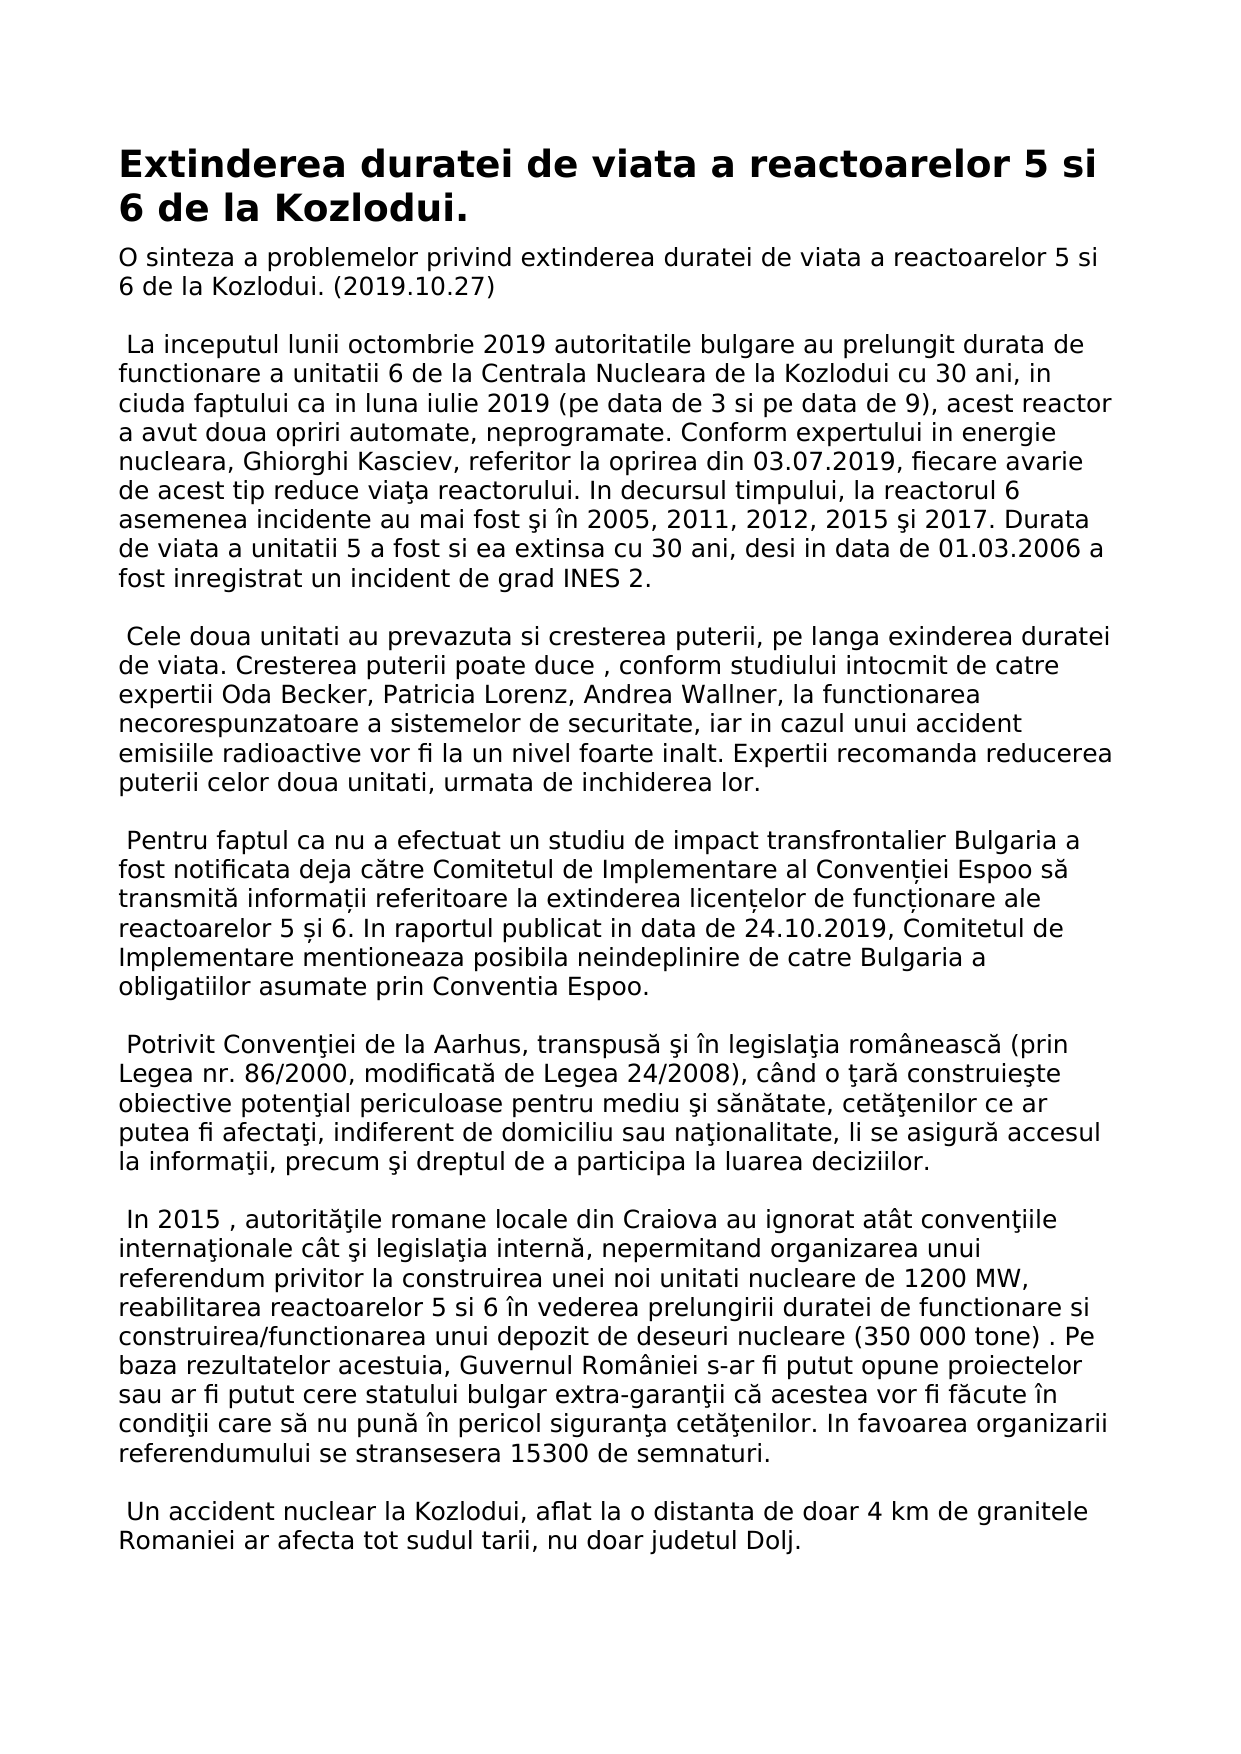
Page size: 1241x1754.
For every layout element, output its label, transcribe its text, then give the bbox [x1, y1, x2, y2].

text O sinteza a problemelor privind extinderea duratei de viata a reactoarelor 5 si 6 de la Kozlodui. (2019.10.27) La inceputul lunii octombrie 2019 autoritatile bulgare au prelungit durata de functionare a unitatii 6 de la Centrala Nucleara de la Kozlodui cu 30 ani, in ciuda faptului ca in luna iulie 2019 (pe data de 3 si pe data de 9), acest reactor a avut doua opriri automate, neprogramate. Conform expertului in energie nucleara, Ghiorghi Kasciev, referitor la oprirea din 03.07.2019, fiecare avarie de acest tip reduce viaţa reactorului. In decursul timpului, la reactorul 6 asemenea incidente au mai fost şi în 2005, 2011, 2012, 2015 şi 2017. Durata de viata a unitatii 5 a fost si ea extinsa cu 30 ani, desi in data de 01.03.2006 a fost inregistrat un incident de grad INES 2. Cele doua unitati au prevazuta si cresterea puterii, pe langa exinderea duratei de viata. Cresterea puterii poate duce , conform studiului intocmit de catre expertii Oda Becker, Patricia Lorenz, Andrea Wallner, la functionarea necorespunzatoare a sistemelor de securitate, iar in cazul unui accident emisiile radioactive vor fi la un nivel foarte inalt. Expertii recomanda reducerea puterii celor doua unitati, urmata de inchiderea lor. Pentru faptul ca nu a efectuat un studiu de impact transfrontalier Bulgaria a fost notificata deja către Comitetul de Implementare al Convenției Espoo să transmită informații referitoare la extinderea licențelor de funcționare ale reactoarelor 5 și 6. In raportul publicat in data de 24.10.2019, Comitetul de Implementare mentioneaza posibila neindeplinire de catre Bulgaria a obligatiilor asumate prin Conventia Espoo. Potrivit Convenţiei de la Aarhus, transpusă şi în legislaţia românească (prin Legea nr. 86/2000, modificată de Legea 24/2008), când o ţară construieşte obiective potenţial periculoase pentru mediu şi sănătate, cetăţenilor ce ar putea fi afectaţi, indiferent de domiciliu sau naţionalitate, li se asigură accesul la informaţii, precum şi dreptul de a participa la luarea deciziilor. In 2015 , autorităţile romane locale din Craiova au ignorat atât convenţiile internaţionale cât şi legislaţia internă, nepermitand organizarea unui referendum privitor la construirea unei noi unitati nucleare de 1200 MW, reabilitarea reactoarelor 5 si 6 în vederea prelungirii duratei de functionare si construirea/functionarea unui depozit de deseuri nucleare (350 000 tone) . Pe baza rezultatelor acestuia, Guvernul României s-ar fi putut opune proiectelor sau ar fi putut cere statului bulgar extra-garanţii că acestea vor fi făcute în condiţii care să nu pună în pericol siguranţa cetăţenilor. In favoarea organizarii referendumului se stransesera 15300 de semnaturi. Un accident nuclear la Kozlodui, aflat la o distanta de doar 4 km de granitele Romaniei ar afecta tot sudul tarii, nu doar judetul Dolj. [118, 243, 1122, 1555]
subtitle Extinderea duratei de viata a reactoarelor 5 si 6 de la Kozlodui. [118, 143, 1122, 230]
